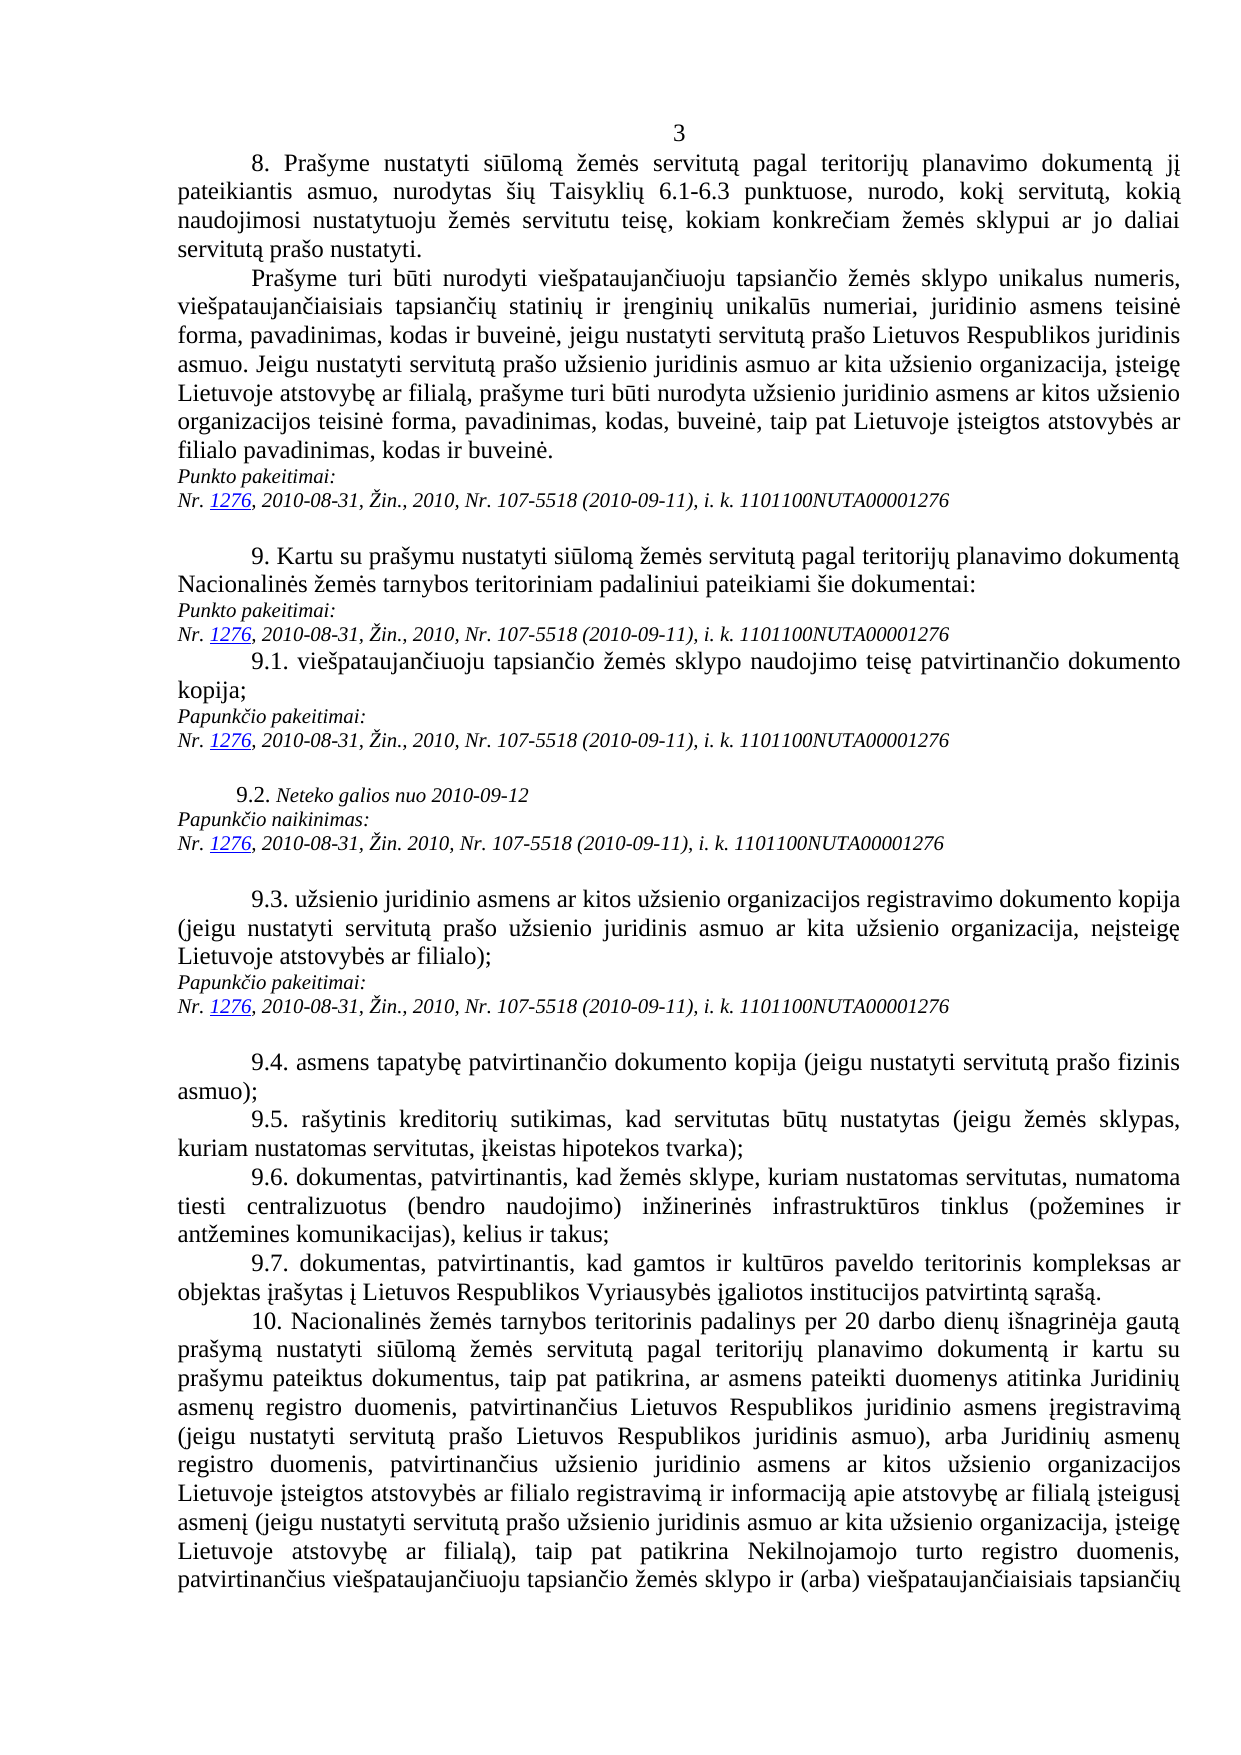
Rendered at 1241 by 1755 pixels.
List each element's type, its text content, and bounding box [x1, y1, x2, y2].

text 9.2. Neteko galios nuo 2010-09-12 [177, 781, 1181, 807]
text Punkto pakeitimai: [177, 598, 1181, 622]
text 9.5. rašytinis kreditorių sutikimas, kad servitutas būtų nustatytas (jeigu žemės sklypas, kuriam nustatomas servitutas, įkeistas hipotekos tvarka); [177, 1104, 1181, 1162]
text 9.3. užsienio juridinio asmens ar kitos užsienio organizacijos registravimo dokumento kopija (jeigu nustatyti servitutą prašo užsienio juridinis asmuo ar kita užsienio organizacija, neįsteigę Lietuvoje atstovybės ar filialo); [177, 884, 1181, 970]
text Nr. 1276, 2010-08-31, Žin. 2010, Nr. 107-5518 (2010-09-11), i. k. 1101100NUTA00001276 [177, 831, 1181, 855]
text 10. Nacionalinės žemės tarnybos teritorinis padalinys per 20 darbo dienų išnagrinėja gautą prašymą nustatyti siūlomą žemės servitutą pagal teritorijų planavimo dokumentą ir kartu su prašymu pateiktus dokumentus, taip pat patikrina, ar asmens pateikti duomenys atitinka Juridinių asmenų registro duomenis, patvirtinančius Lietuvos Respublikos juridinio asmens įregistravimą (jeigu nustatyti servitutą prašo Lietuvos Respublikos juridinis asmuo), arba Juridinių asmenų registro duomenis, patvirtinančius užsienio juridinio asmens ar kitos užsienio organizacijos Lietuvoje įsteigtos atstovybės ar filialo registravimą ir informaciją apie atstovybę ar filialą įsteigusį asmenį (jeigu nustatyti servitutą prašo užsienio juridinis asmuo ar kita užsienio organizacija, įsteigę Lietuvoje atstovybę ar filialą), taip pat patikrina Nekilnojamojo turto registro duomenis, patvirtinančius viešpataujančiuoju tapsiančio žemės sklypo ir (arba) viešpataujančiaisiais tapsiančių [177, 1306, 1181, 1593]
text 8. Prašyme nustatyti siūlomą žemės servitutą pagal teritorijų planavimo dokumentą jį pateikiantis asmuo, nurodytas šių Taisyklių 6.1-6.3 punktuose, nurodo, kokį servitutą, kokią naudojimosi nustatytuoju žemės servitutu teisę, kokiam konkrečiam žemės sklypui ar jo daliai servitutą prašo nustatyti. [177, 148, 1181, 263]
text 9.1. viešpataujančiuoju tapsiančio žemės sklypo naudojimo teisę patvirtinančio dokumento kopija; [177, 646, 1181, 704]
text Nr. 1276, 2010-08-31, Žin., 2010, Nr. 107-5518 (2010-09-11), i. k. 1101100NUTA00001276 [177, 622, 1181, 646]
text Papunkčio naikinimas: [177, 807, 1181, 831]
text 9.6. dokumentas, patvirtinantis, kad žemės sklype, kuriam nustatomas servitutas, numatoma tiesti centralizuotus (bendro naudojimo) inžinerinės infrastruktūros tinklus (požemines ir antžemines komunikacijas), kelius ir takus; [177, 1162, 1181, 1248]
text 9.7. dokumentas, patvirtinantis, kad gamtos ir kultūros paveldo teritorinis kompleksas ar objektas įrašytas į Lietuvos Respublikos Vyriausybės įgaliotos institucijos patvirtintą sąrašą. [177, 1248, 1181, 1306]
text Punkto pakeitimai: [177, 464, 1181, 488]
text 9.4. asmens tapatybę patvirtinančio dokumento kopija (jeigu nustatyti servitutą prašo fizinis asmuo); [177, 1047, 1181, 1104]
text Nr. 1276, 2010-08-31, Žin., 2010, Nr. 107-5518 (2010-09-11), i. k. 1101100NUTA00001276 [177, 488, 1181, 512]
text Papunkčio pakeitimai: [177, 970, 1181, 994]
text 9. Kartu su prašymu nustatyti siūlomą žemės servitutą pagal teritorijų planavimo dokumentą Nacionalinės žemės tarnybos teritoriniam padaliniui pateikiami šie dokumentai: [177, 541, 1181, 598]
text Nr. 1276, 2010-08-31, Žin., 2010, Nr. 107-5518 (2010-09-11), i. k. 1101100NUTA00001276 [177, 994, 1181, 1018]
text Papunkčio pakeitimai: [177, 704, 1181, 728]
text Prašyme turi būti nurodyti viešpataujančiuoju tapsiančio žemės sklypo unikalus numeris, viešpataujančiaisiais tapsiančių statinių ir įrenginių unikalūs numeriai, juridinio asmens teisinė forma, pavadinimas, kodas ir buveinė, jeigu nustatyti servitutą prašo Lietuvos Respublikos juridinis asmuo. Jeigu nustatyti servitutą prašo užsienio juridinis asmuo ar kita užsienio organizacija, įsteigę Lietuvoje atstovybę ar filialą, prašyme turi būti nurodyta užsienio juridinio asmens ar kitos užsienio organizacijos teisinė forma, pavadinimas, kodas, buveinė, taip pat Lietuvoje įsteigtos atstovybės ar filialo pavadinimas, kodas ir buveinė. [177, 263, 1181, 464]
text Nr. 1276, 2010-08-31, Žin., 2010, Nr. 107-5518 (2010-09-11), i. k. 1101100NUTA00001276 [177, 728, 1181, 752]
